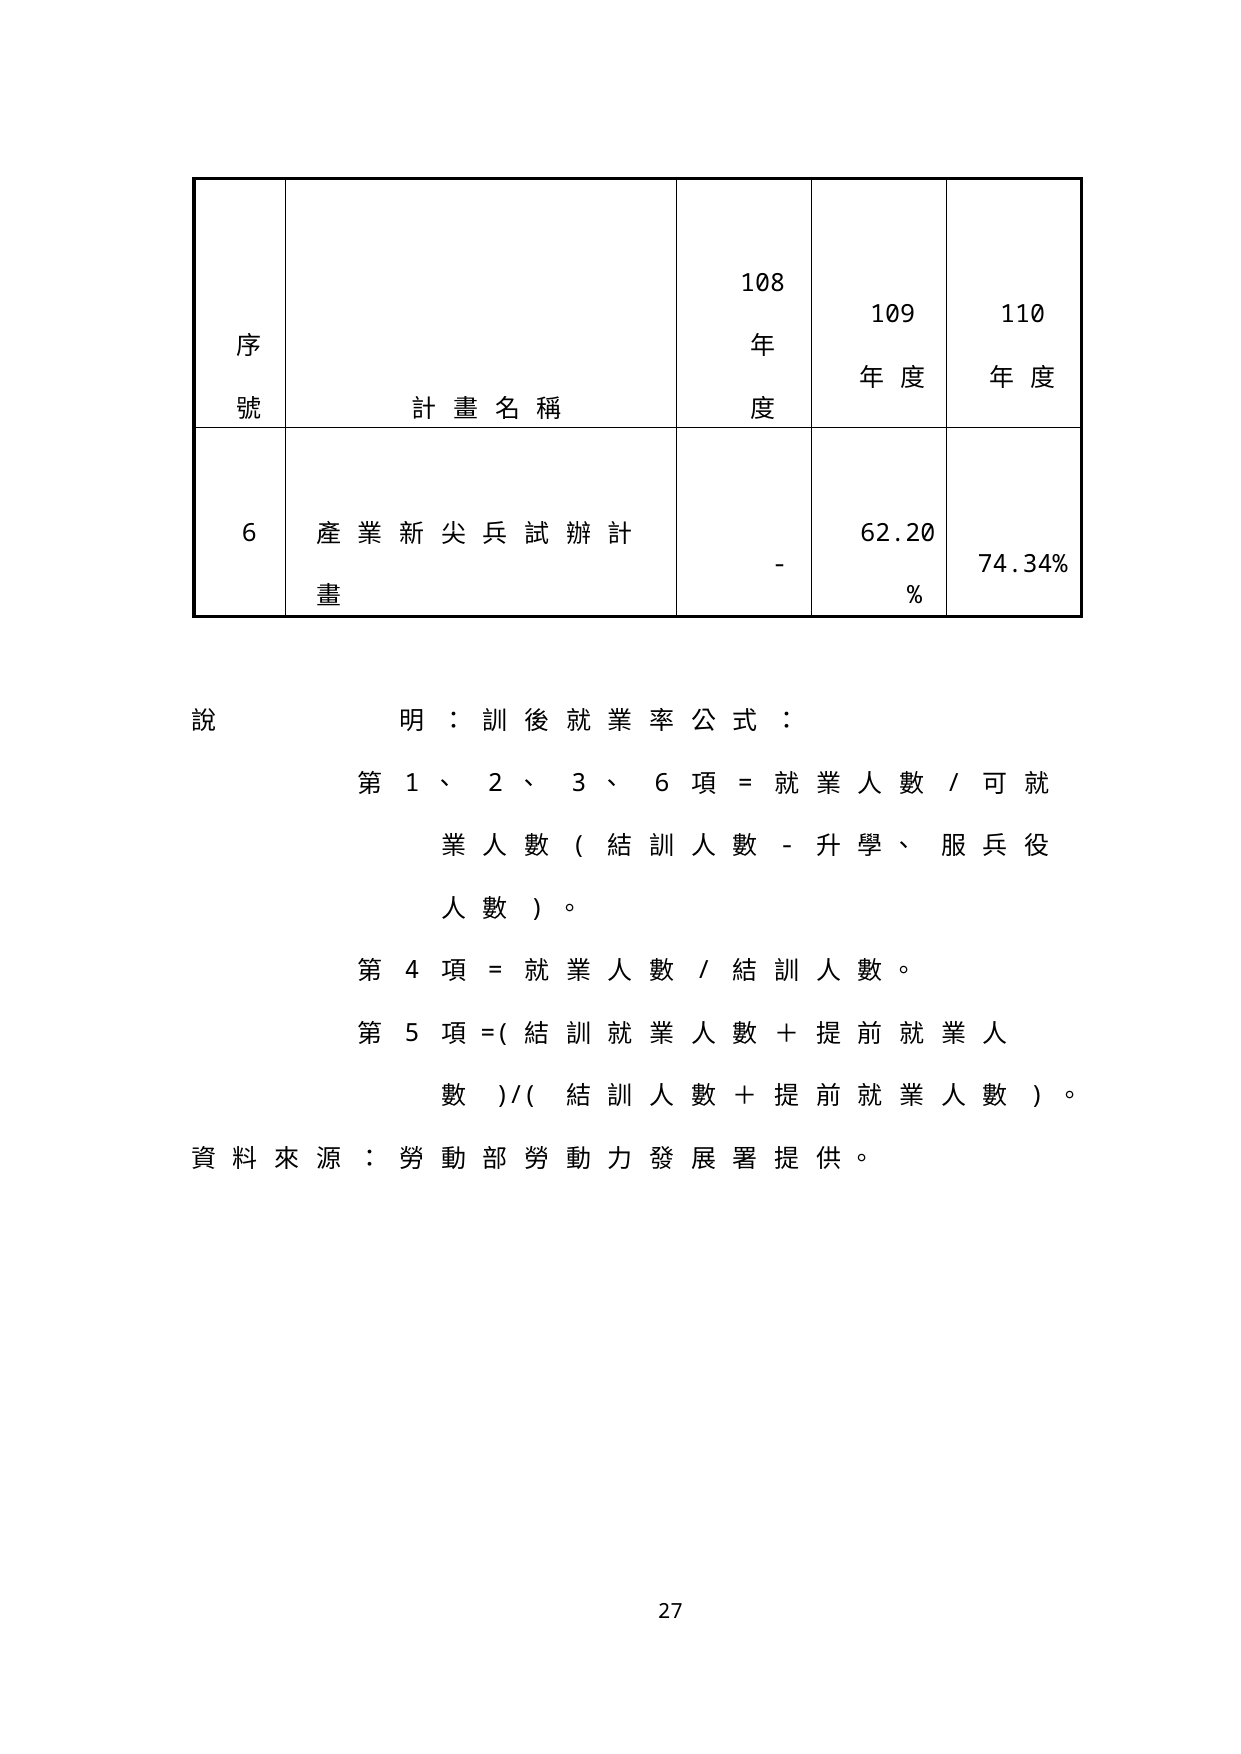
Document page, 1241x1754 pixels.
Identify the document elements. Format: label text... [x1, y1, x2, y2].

table_cell 產業新尖兵試辦計畫 [286, 428, 676, 615]
table_header 108年度 [677, 180, 811, 427]
text 第1、2、3、6項=就業人數/可就業人數(結訓人數-升學、服兵役人數)。 [293, 740, 1058, 927]
table_header 序號 [196, 180, 285, 427]
text 第4項=就業人數/結訓人數。 [293, 927, 1058, 990]
text 說 明：訓後就業率公式： [183, 677, 1058, 740]
table_header 計畫名稱 [286, 180, 676, 427]
table_cell 62.20% [812, 428, 946, 615]
table_cell 6 [196, 428, 285, 615]
table_cell 74.34% [947, 428, 1080, 615]
table_header 110年度 [947, 180, 1080, 427]
text 第5項=(結訓就業人數＋提前就業人數)/(結訓人數＋提前就業人數)。 [293, 990, 1058, 1115]
table_cell - [677, 428, 811, 615]
text 資料來源：勞動部勞動力發展署提供。 [183, 1115, 1058, 1177]
table_header 109年度 [812, 180, 946, 427]
